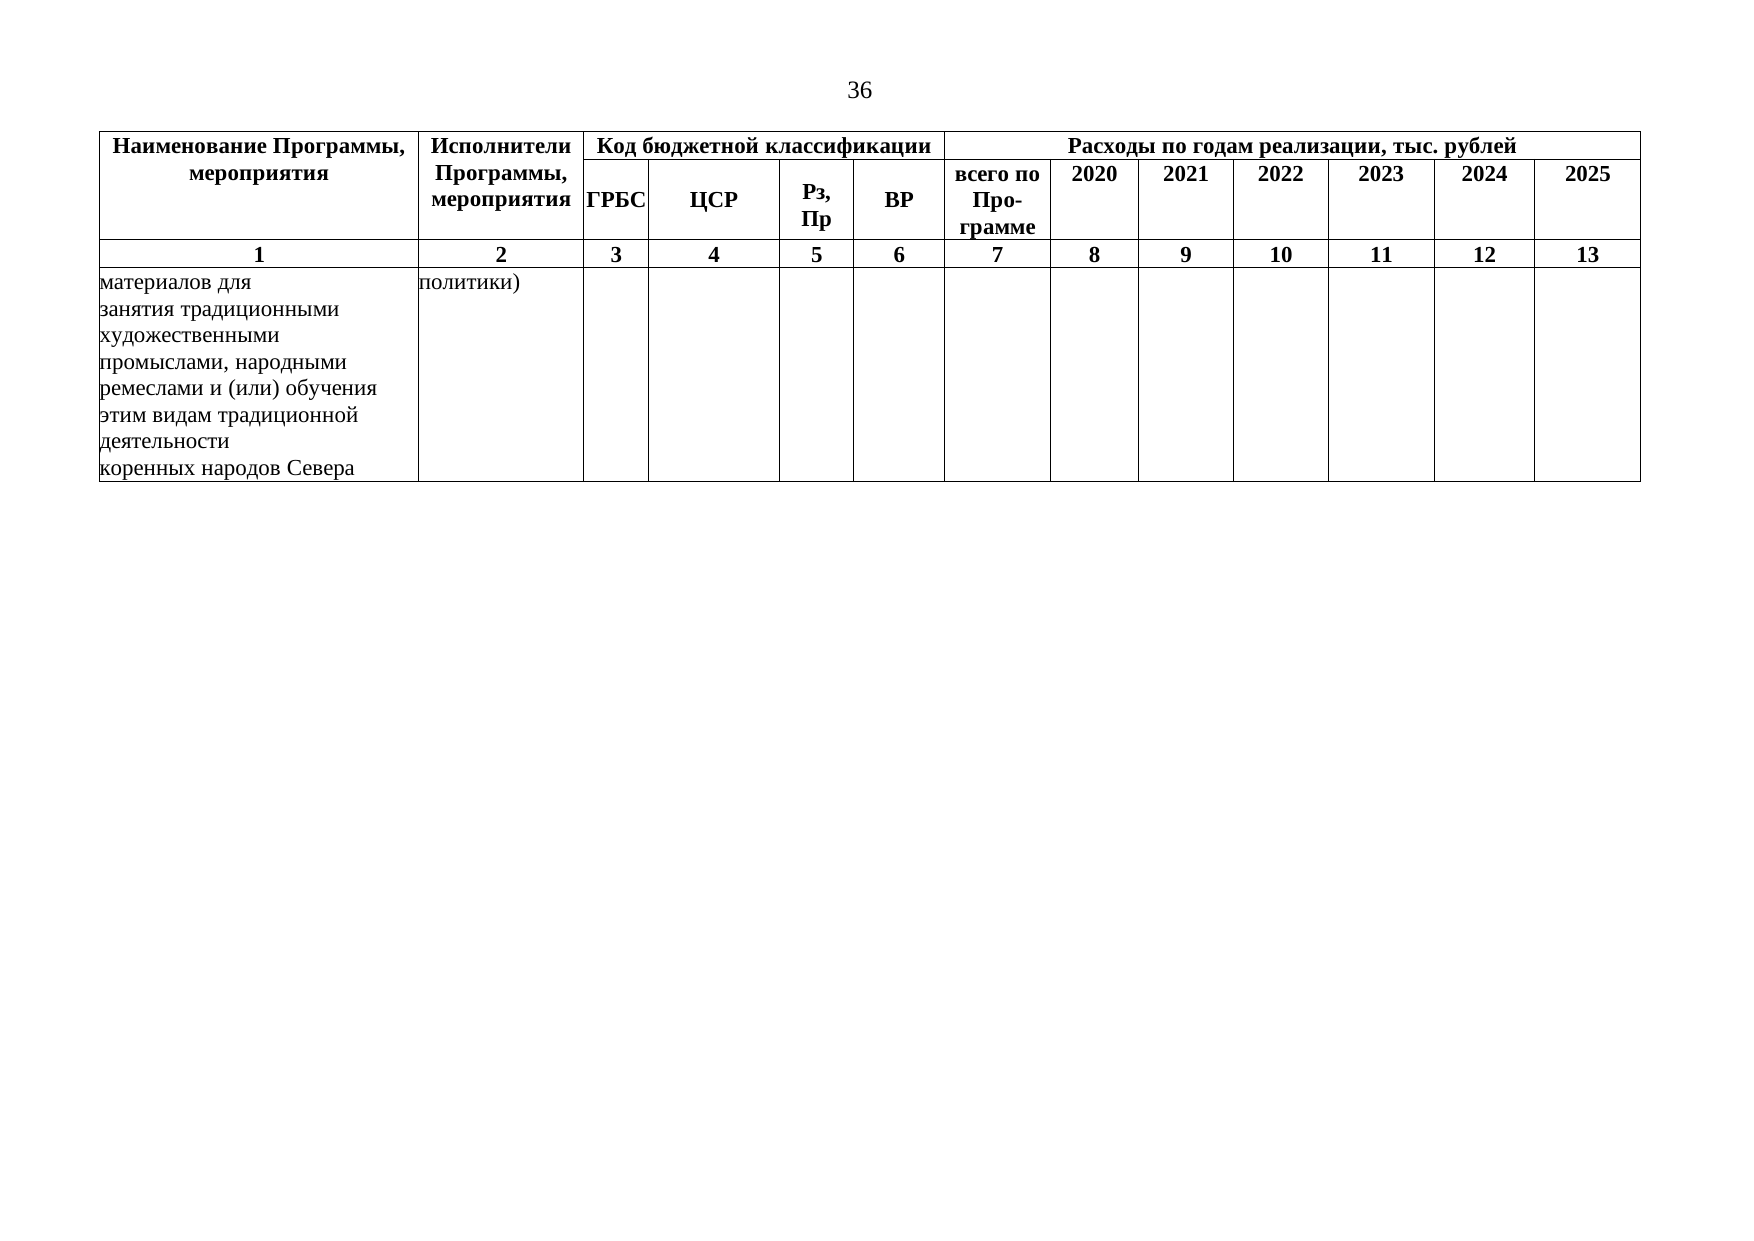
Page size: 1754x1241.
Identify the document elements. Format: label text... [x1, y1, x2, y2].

table_cell [1139, 268, 1233, 481]
table_header Исполнители Программы, мероприятия [419, 132, 583, 239]
table_cell 11 [1329, 240, 1434, 267]
table_cell 13 [1535, 240, 1640, 267]
table_cell 7 [945, 240, 1050, 267]
table_cell [1234, 268, 1328, 481]
table_cell всего по Про-грамме [945, 160, 1050, 239]
table_cell 2 [419, 240, 583, 267]
table_cell 2025 [1535, 160, 1640, 239]
table_cell [649, 268, 779, 481]
table_cell 2020 [1051, 160, 1138, 239]
table_cell Рз, Пр [780, 160, 853, 239]
table_cell 2021 [1139, 160, 1233, 239]
table_cell материалов для занятия традиционными художественными промыслами, народными ремеслами и (или) обучения этим видам традиционной деятельности коренных народов Севера [100, 268, 418, 481]
table_cell 4 [649, 240, 779, 267]
table_cell политики) [419, 268, 583, 481]
table_cell 6 [854, 240, 944, 267]
table_cell 2023 [1329, 160, 1434, 239]
table_cell 2024 [1435, 160, 1534, 239]
table_cell [945, 268, 1050, 481]
table_cell ВР [854, 160, 944, 239]
table_cell 9 [1139, 240, 1233, 267]
table_cell [1051, 268, 1138, 481]
table_cell ГРБС [584, 160, 648, 239]
table_cell 5 [780, 240, 853, 267]
table_header Расходы по годам реализации, тыс. рублей [945, 132, 1640, 159]
table_cell 12 [1435, 240, 1534, 267]
table_header Код бюджетной классификации [584, 132, 944, 159]
table_cell [854, 268, 944, 481]
table_cell 10 [1234, 240, 1328, 267]
table_header Наименование Программы, мероприятия [100, 132, 418, 239]
table_cell 3 [584, 240, 648, 267]
table_cell 2022 [1234, 160, 1328, 239]
table_cell 8 [1051, 240, 1138, 267]
table_cell 1 [100, 240, 418, 267]
table_cell ЦСР [649, 160, 779, 239]
table_cell [1329, 268, 1434, 481]
table_cell [1535, 268, 1640, 481]
table_cell [584, 268, 648, 481]
table_cell [1435, 268, 1534, 481]
table_cell [780, 268, 853, 481]
